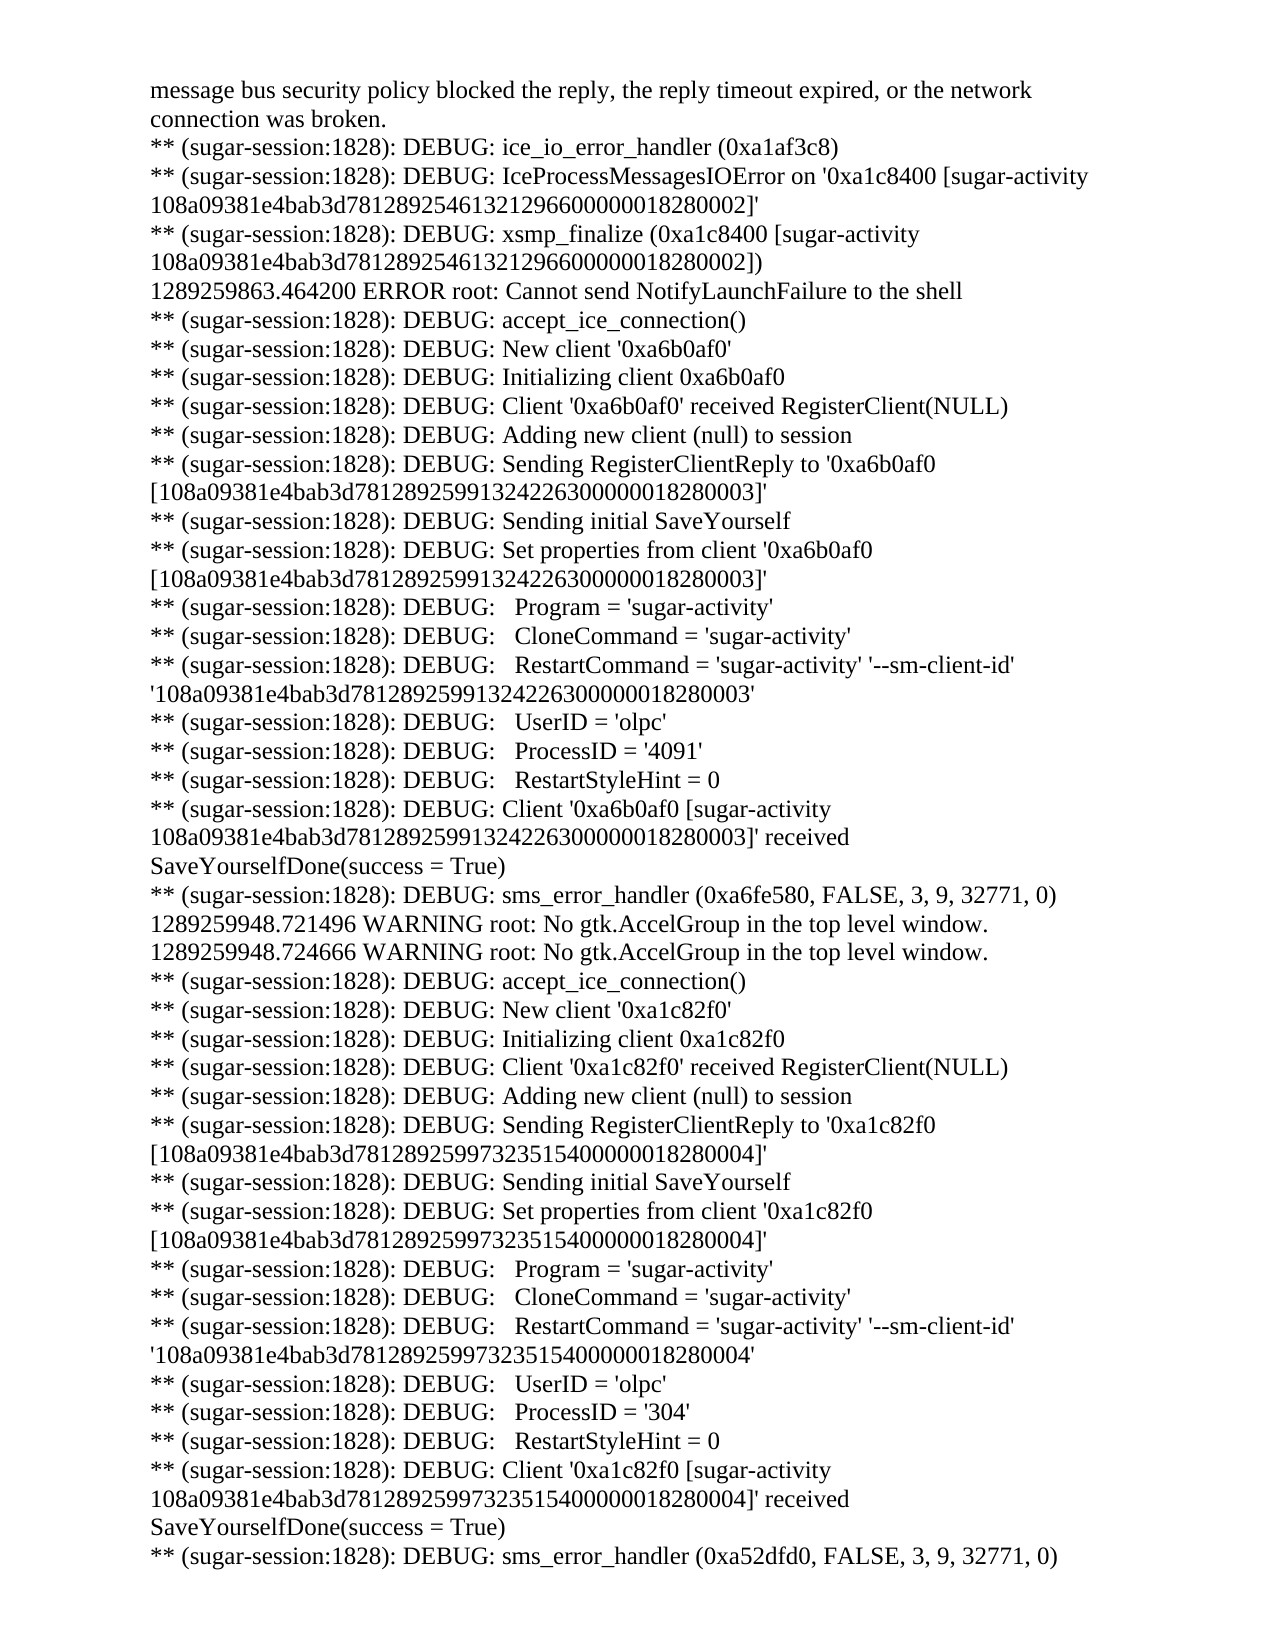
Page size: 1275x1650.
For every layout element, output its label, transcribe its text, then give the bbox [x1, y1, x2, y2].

text ** (sugar-session:1828): DEBUG: RestartCommand = 'sugar-activity' '--sm-client-id' '108a09381e4bab3d78128925997323515400000018280004' [150, 1311, 1125, 1369]
text ** (sugar-session:1828): DEBUG: sms_error_handler (0xa52dfd0, FALSE, 3, 9, 32771, 0) [150, 1541, 1125, 1570]
text ** (sugar-session:1828): DEBUG: ProcessID = '304' [150, 1397, 1125, 1426]
text ** (sugar-session:1828): DEBUG: Set properties from client '0xa1c82f0 [108a09381e4bab3d78128925997323515400000018280004]' [150, 1196, 1125, 1254]
text ** (sugar-session:1828): DEBUG: Client '0xa6b0af0' received RegisterClient(NULL) [150, 391, 1125, 420]
text ** (sugar-session:1828): DEBUG: UserID = 'olpc' [150, 1369, 1125, 1397]
text ** (sugar-session:1828): DEBUG: Initializing client 0xa6b0af0 [150, 362, 1125, 391]
text ** (sugar-session:1828): DEBUG: Initializing client 0xa1c82f0 [150, 1024, 1125, 1052]
text ** (sugar-session:1828): DEBUG: UserID = 'olpc' [150, 707, 1125, 736]
text ** (sugar-session:1828): DEBUG: CloneCommand = 'sugar-activity' [150, 1282, 1125, 1311]
text ** (sugar-session:1828): DEBUG: CloneCommand = 'sugar-activity' [150, 621, 1125, 650]
text ** (sugar-session:1828): DEBUG: xsmp_finalize (0xa1c8400 [sugar-activity 108a09381e4bab3d78128925461321296600000018280002]) [150, 219, 1125, 276]
text ** (sugar-session:1828): DEBUG: Client '0xa1c82f0' received RegisterClient(NULL) [150, 1052, 1125, 1081]
text ** (sugar-session:1828): DEBUG: Sending RegisterClientReply to '0xa1c82f0 [108a09381e4bab3d78128925997323515400000018280004]' [150, 1110, 1125, 1167]
text ** (sugar-session:1828): DEBUG: Client '0xa1c82f0 [sugar-activity 108a09381e4bab3d78128925997323515400000018280004]' received SaveYourselfDone(success = True) [150, 1455, 1125, 1541]
text 1289259948.721496 WARNING root: No gtk.AccelGroup in the top level window. [150, 909, 1125, 937]
text ** (sugar-session:1828): DEBUG: Sending initial SaveYourself [150, 1167, 1125, 1196]
text ** (sugar-session:1828): DEBUG: Set properties from client '0xa6b0af0 [108a09381e4bab3d78128925991324226300000018280003]' [150, 535, 1125, 592]
text message bus security policy blocked the reply, the reply timeout expired, or the network connection was broken. [150, 75, 1125, 132]
text ** (sugar-session:1828): DEBUG: ice_io_error_handler (0xa1af3c8) [150, 132, 1125, 161]
text ** (sugar-session:1828): DEBUG: sms_error_handler (0xa6fe580, FALSE, 3, 9, 32771, 0) [150, 880, 1125, 909]
text ** (sugar-session:1828): DEBUG: Adding new client (null) to session [150, 1081, 1125, 1110]
text ** (sugar-session:1828): DEBUG: Sending RegisterClientReply to '0xa6b0af0 [108a09381e4bab3d78128925991324226300000018280003]' [150, 449, 1125, 506]
text ** (sugar-session:1828): DEBUG: Sending initial SaveYourself [150, 506, 1125, 535]
text ** (sugar-session:1828): DEBUG: accept_ice_connection() [150, 305, 1125, 334]
text ** (sugar-session:1828): DEBUG: RestartStyleHint = 0 [150, 765, 1125, 794]
text ** (sugar-session:1828): DEBUG: ProcessID = '4091' [150, 736, 1125, 765]
text 1289259863.464200 ERROR root: Cannot send NotifyLaunchFailure to the shell [150, 276, 1125, 305]
text ** (sugar-session:1828): DEBUG: New client '0xa1c82f0' [150, 995, 1125, 1024]
text ** (sugar-session:1828): DEBUG: Program = 'sugar-activity' [150, 1254, 1125, 1282]
text ** (sugar-session:1828): DEBUG: New client '0xa6b0af0' [150, 334, 1125, 362]
text ** (sugar-session:1828): DEBUG: Program = 'sugar-activity' [150, 592, 1125, 621]
text ** (sugar-session:1828): DEBUG: IceProcessMessagesIOError on '0xa1c8400 [sugar-activity 108a09381e4bab3d78128925461321296600000018280002]' [150, 161, 1125, 219]
text ** (sugar-session:1828): DEBUG: RestartStyleHint = 0 [150, 1426, 1125, 1455]
text ** (sugar-session:1828): DEBUG: accept_ice_connection() [150, 966, 1125, 995]
text ** (sugar-session:1828): DEBUG: RestartCommand = 'sugar-activity' '--sm-client-id' '108a09381e4bab3d78128925991324226300000018280003' [150, 650, 1125, 707]
text ** (sugar-session:1828): DEBUG: Client '0xa6b0af0 [sugar-activity 108a09381e4bab3d78128925991324226300000018280003]' received SaveYourselfDone(success = True) [150, 794, 1125, 880]
text ** (sugar-session:1828): DEBUG: Adding new client (null) to session [150, 420, 1125, 449]
text 1289259948.724666 WARNING root: No gtk.AccelGroup in the top level window. [150, 937, 1125, 966]
